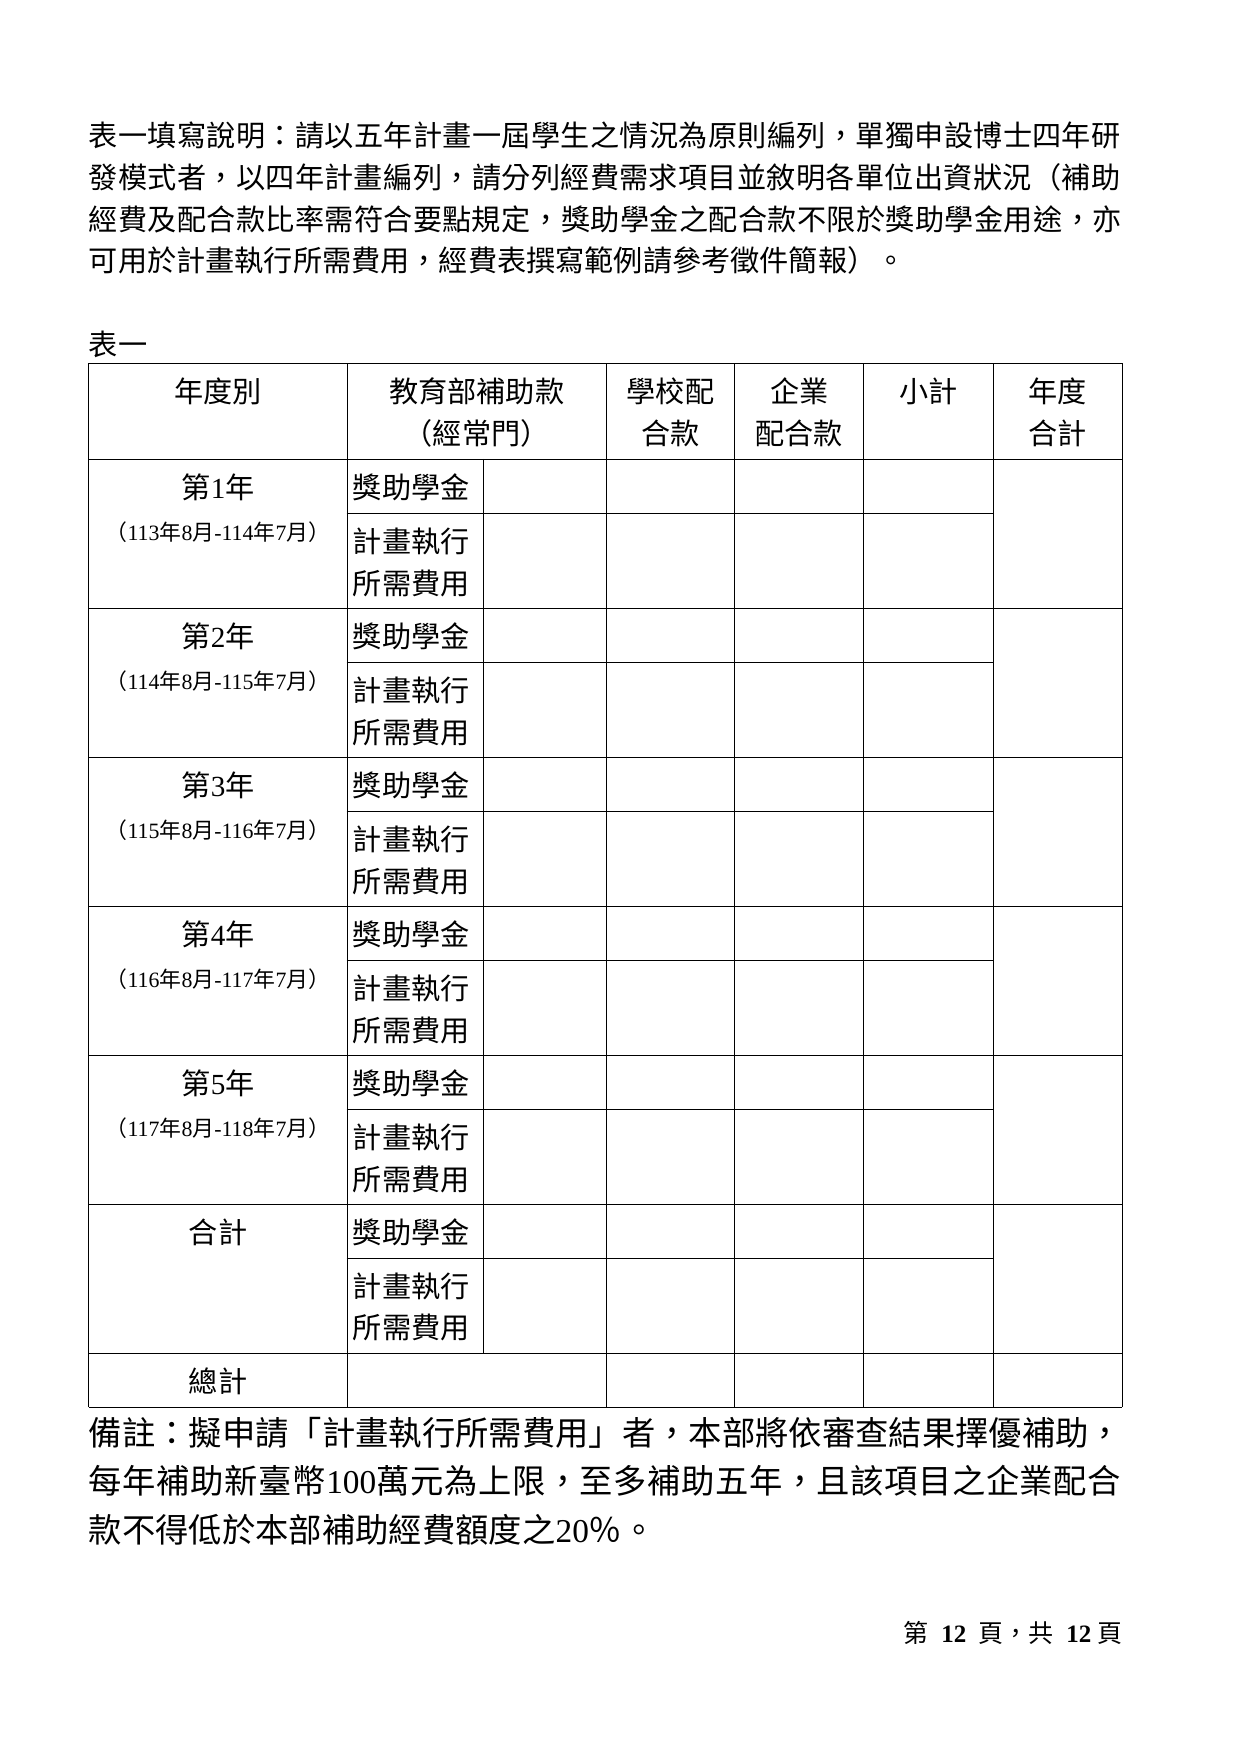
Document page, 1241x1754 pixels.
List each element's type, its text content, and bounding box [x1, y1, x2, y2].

table_cell [735, 1056, 863, 1109]
table_header 企業 配合款 [735, 364, 863, 459]
table_cell [864, 812, 993, 906]
table_header 年度別 [89, 364, 347, 459]
table_cell [994, 1205, 1122, 1353]
table_cell [735, 1354, 863, 1407]
table_cell 獎助學金 [348, 1205, 483, 1258]
table_cell [607, 663, 734, 757]
table_cell [994, 1354, 1122, 1407]
table_cell [994, 907, 1122, 1055]
table_cell 計畫執行 所需費用 [348, 1259, 483, 1353]
table_cell [864, 1056, 993, 1109]
table_cell 第2年 （114年8月-115年7月） [89, 609, 347, 757]
table_cell [864, 663, 993, 757]
table_cell 總計 [89, 1354, 347, 1407]
table_cell [607, 812, 734, 906]
table_cell 計畫執行 所需費用 [348, 663, 483, 757]
table_cell [484, 609, 606, 662]
table_cell [484, 460, 606, 513]
table_cell [994, 460, 1122, 608]
table_cell 第5年 （117年8月-118年7月） [89, 1056, 347, 1204]
table_cell [607, 609, 734, 662]
table_cell 計畫執行 所需費用 [348, 961, 483, 1055]
table_cell [484, 663, 606, 757]
table_cell [735, 1110, 863, 1204]
table_cell [864, 1259, 993, 1353]
table_cell [607, 1354, 734, 1407]
table_header 年度 合計 [994, 364, 1122, 459]
table_cell [735, 812, 863, 906]
table_cell [864, 1354, 993, 1407]
table_cell [607, 907, 734, 960]
text 表一 [89, 322, 1122, 363]
table_cell [864, 460, 993, 513]
table_cell 計畫執行 所需費用 [348, 1110, 483, 1204]
table_cell [735, 514, 863, 608]
table_cell 獎助學金 [348, 907, 483, 960]
table_cell [484, 758, 606, 811]
table_cell 合計 [89, 1205, 347, 1353]
table_cell [994, 1056, 1122, 1204]
table_cell 獎助學金 [348, 758, 483, 811]
table_cell [484, 961, 606, 1055]
table_cell [864, 609, 993, 662]
table_cell 第3年 （115年8月-116年7月） [89, 758, 347, 906]
table_cell [864, 1110, 993, 1204]
table_cell 計畫執行 所需費用 [348, 514, 483, 608]
table_cell [607, 460, 734, 513]
table_header 小計 [864, 364, 993, 459]
table_cell [864, 514, 993, 608]
table_cell 第1年 （113年8月-114年7月） [89, 460, 347, 608]
table_header 教育部補助款 （經常門） [348, 364, 606, 459]
table_cell [607, 961, 734, 1055]
table_cell [607, 1110, 734, 1204]
table_cell [607, 1056, 734, 1109]
table_cell [864, 758, 993, 811]
table_cell [994, 758, 1122, 906]
table_cell [484, 1056, 606, 1109]
table_cell [484, 514, 606, 608]
table_cell [607, 1205, 734, 1258]
table_cell 獎助學金 [348, 609, 483, 662]
table_cell [735, 961, 863, 1055]
table_cell [484, 1259, 606, 1353]
table_cell [607, 758, 734, 811]
table_cell [864, 907, 993, 960]
table_cell [864, 961, 993, 1055]
table_cell [484, 812, 606, 906]
table_cell 第4年 （116年8月-117年7月） [89, 907, 347, 1055]
table_cell [735, 460, 863, 513]
table_cell [735, 1205, 863, 1258]
table_cell [864, 1205, 993, 1258]
table_header 學校配 合款 [607, 364, 734, 459]
table_cell [735, 1259, 863, 1353]
table_cell [348, 1354, 606, 1407]
table_cell [735, 907, 863, 960]
table_cell [607, 514, 734, 608]
table_cell [735, 663, 863, 757]
table_cell [607, 1259, 734, 1353]
table_cell 獎助學金 [348, 1056, 483, 1109]
table_cell [484, 1110, 606, 1204]
table_cell [994, 609, 1122, 757]
text 備註：擬申請「計畫執行所需費用」者，本部將依審查結果擇優補助，每年補助新臺幣100萬元為上限，至多補助五年，且該項目之企業配合款不得低於本部補助經費額度之20％。 [89, 1408, 1122, 1552]
table_cell [735, 758, 863, 811]
table_cell [735, 609, 863, 662]
table_cell [484, 907, 606, 960]
table_cell [484, 1205, 606, 1258]
table_cell 計畫執行 所需費用 [348, 812, 483, 906]
text 表一填寫說明：請以五年計畫一屆學生之情況為原則編列，單獨申設博士四年研發模式者，以四年計畫編列，請分列經費需求項目並敘明各單位出資狀況（補助經費及配合款比率需符合要點規定，獎助學金之配合款不限於獎助學金用途，亦可用於計畫執行所需費用，經費表撰寫範例請參考徵件簡報）。 [89, 113, 1122, 280]
table_cell 獎助學金 [348, 460, 483, 513]
